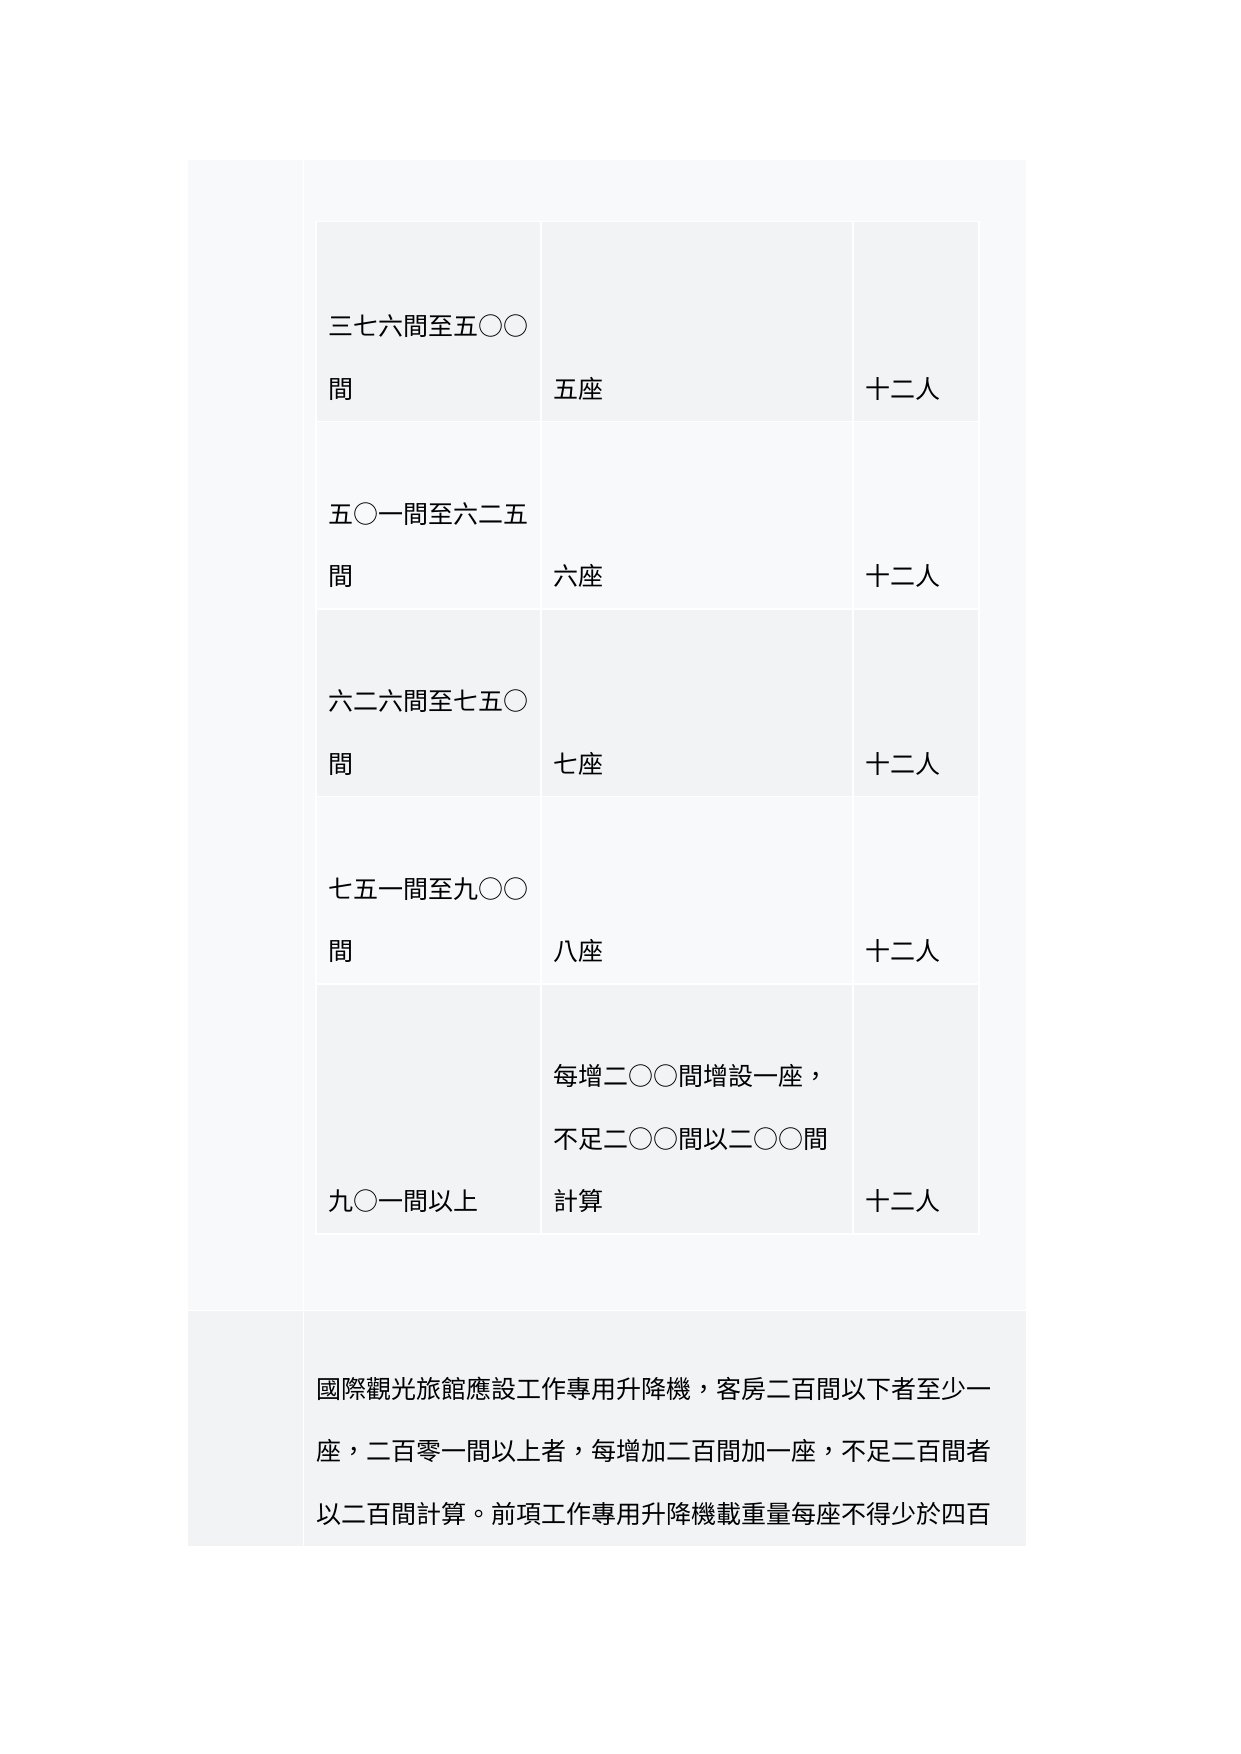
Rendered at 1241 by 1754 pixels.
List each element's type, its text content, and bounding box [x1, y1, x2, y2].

table_cell 十二人 [854, 422, 978, 608]
table_cell 國際觀光旅館應設工作專用升降機，客房二百間以下者至少一座，二百零一間以上者，每增加二百間加一座，不足二百間者以二百間計算。前項工作專用升降機載重量每座不得少於四百 [304, 1311, 1026, 1546]
table_cell 五○一間至六二五間 [317, 422, 540, 608]
table_cell 十二人 [854, 985, 978, 1233]
table_cell [304, 160, 1026, 1310]
table_cell 八座 [542, 797, 852, 983]
table_cell 六二六間至七五○間 [317, 610, 540, 796]
table_cell 五座 [542, 222, 852, 421]
table_cell 十二人 [854, 797, 978, 983]
table_cell 十二人 [854, 222, 978, 421]
table_cell 九○一間以上 [317, 985, 540, 1233]
table_cell 七五一間至九○○間 [317, 797, 540, 983]
table_cell 六座 [542, 422, 852, 608]
table_cell 三七六間至五○○間 [317, 222, 540, 421]
table_cell 十二人 [854, 610, 978, 796]
table_cell 每增二○○間增設一座，不足二○○間以二○○間計算 [542, 985, 852, 1233]
table_cell 七座 [542, 610, 852, 796]
table_cell [188, 1311, 303, 1546]
table_cell [188, 160, 303, 1310]
